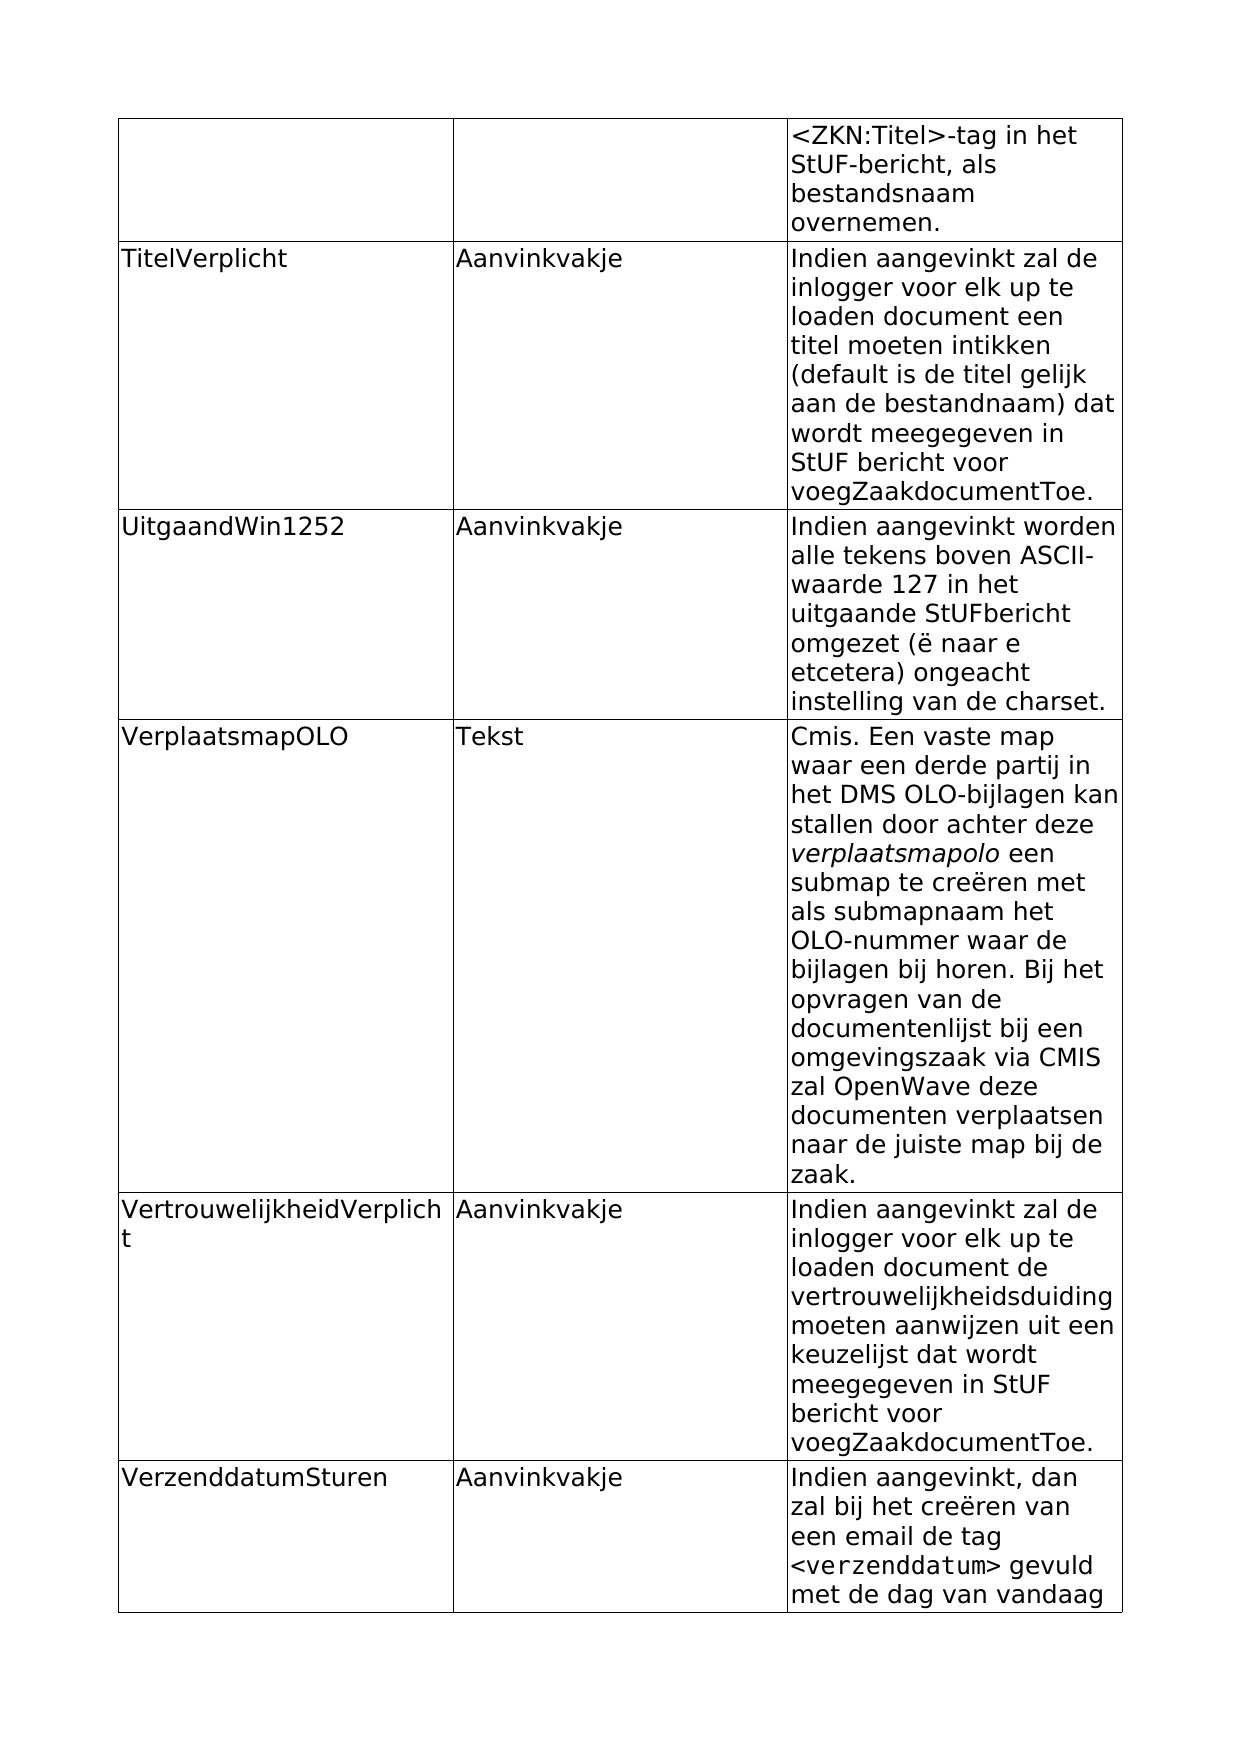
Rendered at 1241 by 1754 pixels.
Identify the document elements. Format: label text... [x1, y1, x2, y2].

table_cell UitgaandWin1252 [119, 510, 453, 719]
table_cell Indien aangevinkt, dan zal bij het creëren van een email de tag <verzenddatum> gevuld met de dag van vandaag [788, 1461, 1122, 1612]
table_cell [454, 119, 787, 241]
table_cell TitelVerplicht [119, 242, 453, 509]
table_cell Aanvinkvakje [454, 242, 787, 509]
table_cell Indien aangevinkt zal de inlogger voor elk up te loaden document de vertrouwelijkheidsduiding moeten aanwijzen uit een keuzelijst dat wordt meegegeven in StUF bericht voor voegZaakdocumentToe. [788, 1193, 1122, 1460]
table_cell Tekst [454, 720, 787, 1192]
table_cell Aanvinkvakje [454, 510, 787, 719]
table_cell Indien aangevinkt worden alle tekens boven ASCII-waarde 127 in het uitgaande StUFbericht omgezet (ë naar e etcetera) ongeacht instelling van de charset. [788, 510, 1122, 719]
table_cell Aanvinkvakje [454, 1461, 787, 1612]
table_cell [119, 119, 453, 241]
table_cell VerzenddatumSturen [119, 1461, 453, 1612]
table_cell Cmis. Een vaste map waar een derde partij in het DMS OLO-bijlagen kan stallen door achter deze verplaatsmapolo een submap te creëren met als submapnaam het OLO-nummer waar de bijlagen bij horen. Bij het opvragen van de documentenlijst bij een omgevingszaak via CMIS zal OpenWave deze documenten verplaatsen naar de juiste map bij de zaak. [788, 720, 1122, 1192]
table_cell Aanvinkvakje [454, 1193, 787, 1460]
table_cell VerplaatsmapOLO [119, 720, 453, 1192]
table_cell VertrouwelijkheidVerplicht [119, 1193, 453, 1460]
table_cell <ZKN:Titel>-tag in het StUF-bericht, als bestandsnaam overnemen. [788, 119, 1122, 241]
table_cell Indien aangevinkt zal de inlogger voor elk up te loaden document een titel moeten intikken (default is de titel gelijk aan de bestandnaam) dat wordt meegegeven in StUF bericht voor voegZaakdocumentToe. [788, 242, 1122, 509]
